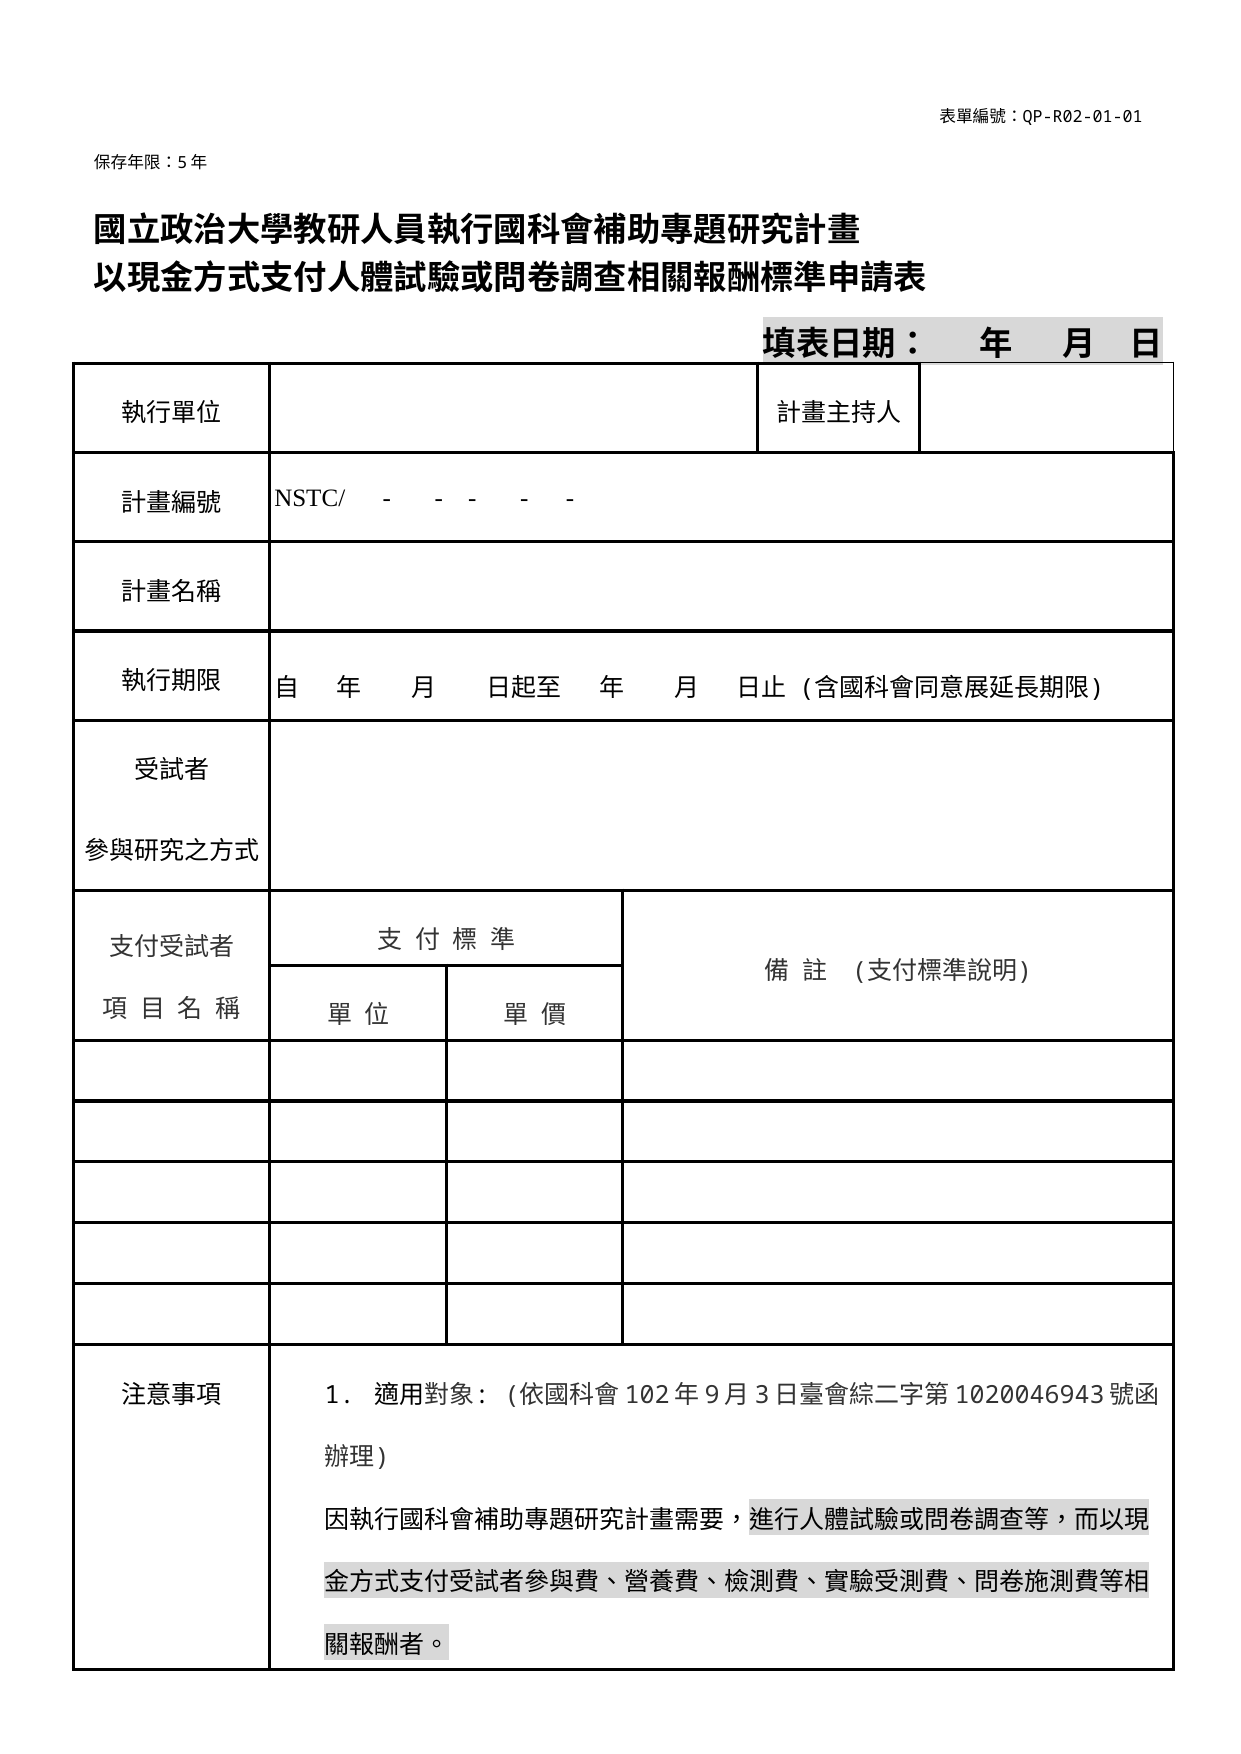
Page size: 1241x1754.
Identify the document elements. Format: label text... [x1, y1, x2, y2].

table_header [921, 363, 1173, 451]
table_cell [271, 722, 1172, 888]
table_cell 單 位 [271, 967, 445, 1038]
table_cell [271, 543, 1172, 629]
table_cell [271, 1285, 445, 1343]
table_cell [624, 1103, 1172, 1160]
table_cell [448, 1285, 621, 1343]
text 國立政治大學教研人員執行國科會補助專題研究計畫 [94, 203, 1142, 251]
table_header 執行單位 [75, 365, 268, 451]
table_cell [448, 1163, 621, 1221]
table_cell [448, 1224, 621, 1282]
table_cell [271, 1042, 445, 1099]
table_cell [271, 1163, 445, 1221]
table_cell [271, 1103, 445, 1160]
table_cell [624, 1224, 1172, 1282]
text 保存年限：5年 [94, 127, 1142, 174]
table_header [271, 365, 756, 451]
table_cell [75, 1042, 268, 1099]
table_cell [448, 1042, 621, 1099]
table_cell [624, 1163, 1172, 1221]
table_cell [75, 1224, 268, 1282]
table_cell [624, 1042, 1172, 1099]
table_cell 支付受試者 項 目 名 稱 [75, 892, 268, 1038]
table_cell [75, 1285, 268, 1343]
table_cell [75, 1103, 268, 1160]
table_header 計畫主持人 [759, 365, 918, 451]
table_cell 適用對象: (依國科會102年9月3日臺會綜二字第1020046943號函辦理) 因執行國科會補助專題研究計畫需要，進行人體試驗或問卷調查等，而以現金方式支付受試者參與費、營養費、檢測費、實驗受測費、問卷施測費等相關報酬者。 上述「受試者參與研究方式」及「支付標準」如已循本校校內行政程序，經各單位（系所）以上相關層級會議審議通過，或專案簽准在案者，得免填列本申請表；但請於經費核銷時，檢具相關證明書件後，逕向主計室辦理核銷事宜。 [271, 1346, 1172, 1668]
table_cell 執行期限 [75, 633, 268, 719]
table_cell [448, 1103, 621, 1160]
table_cell [624, 1285, 1172, 1343]
table_cell 計畫編號 [75, 454, 268, 540]
table_cell 自 年 月 日起至 年 月 日止 (含國科會同意展延長期限) [271, 633, 1172, 719]
text 表單編號：QP-R02-01-01 [94, 103, 1142, 127]
table_cell 單 價 [448, 967, 621, 1038]
table_cell 計畫名稱 [75, 543, 268, 629]
table_cell NSTC/ - - - - - [271, 454, 1172, 540]
table_cell 受試者 參與研究之方式 [75, 722, 268, 888]
table_cell 注意事項 [75, 1346, 268, 1668]
text 填表日期： 年 月 日 [94, 299, 1162, 362]
table_cell 備 註 (支付標準說明) [624, 892, 1172, 1038]
table_cell [75, 1163, 268, 1221]
text 以現金方式支付人體試驗或問卷調查相關報酬標準申請表 [94, 251, 1142, 299]
table_cell 支 付 標 準 [271, 892, 621, 963]
table_cell [271, 1224, 445, 1282]
